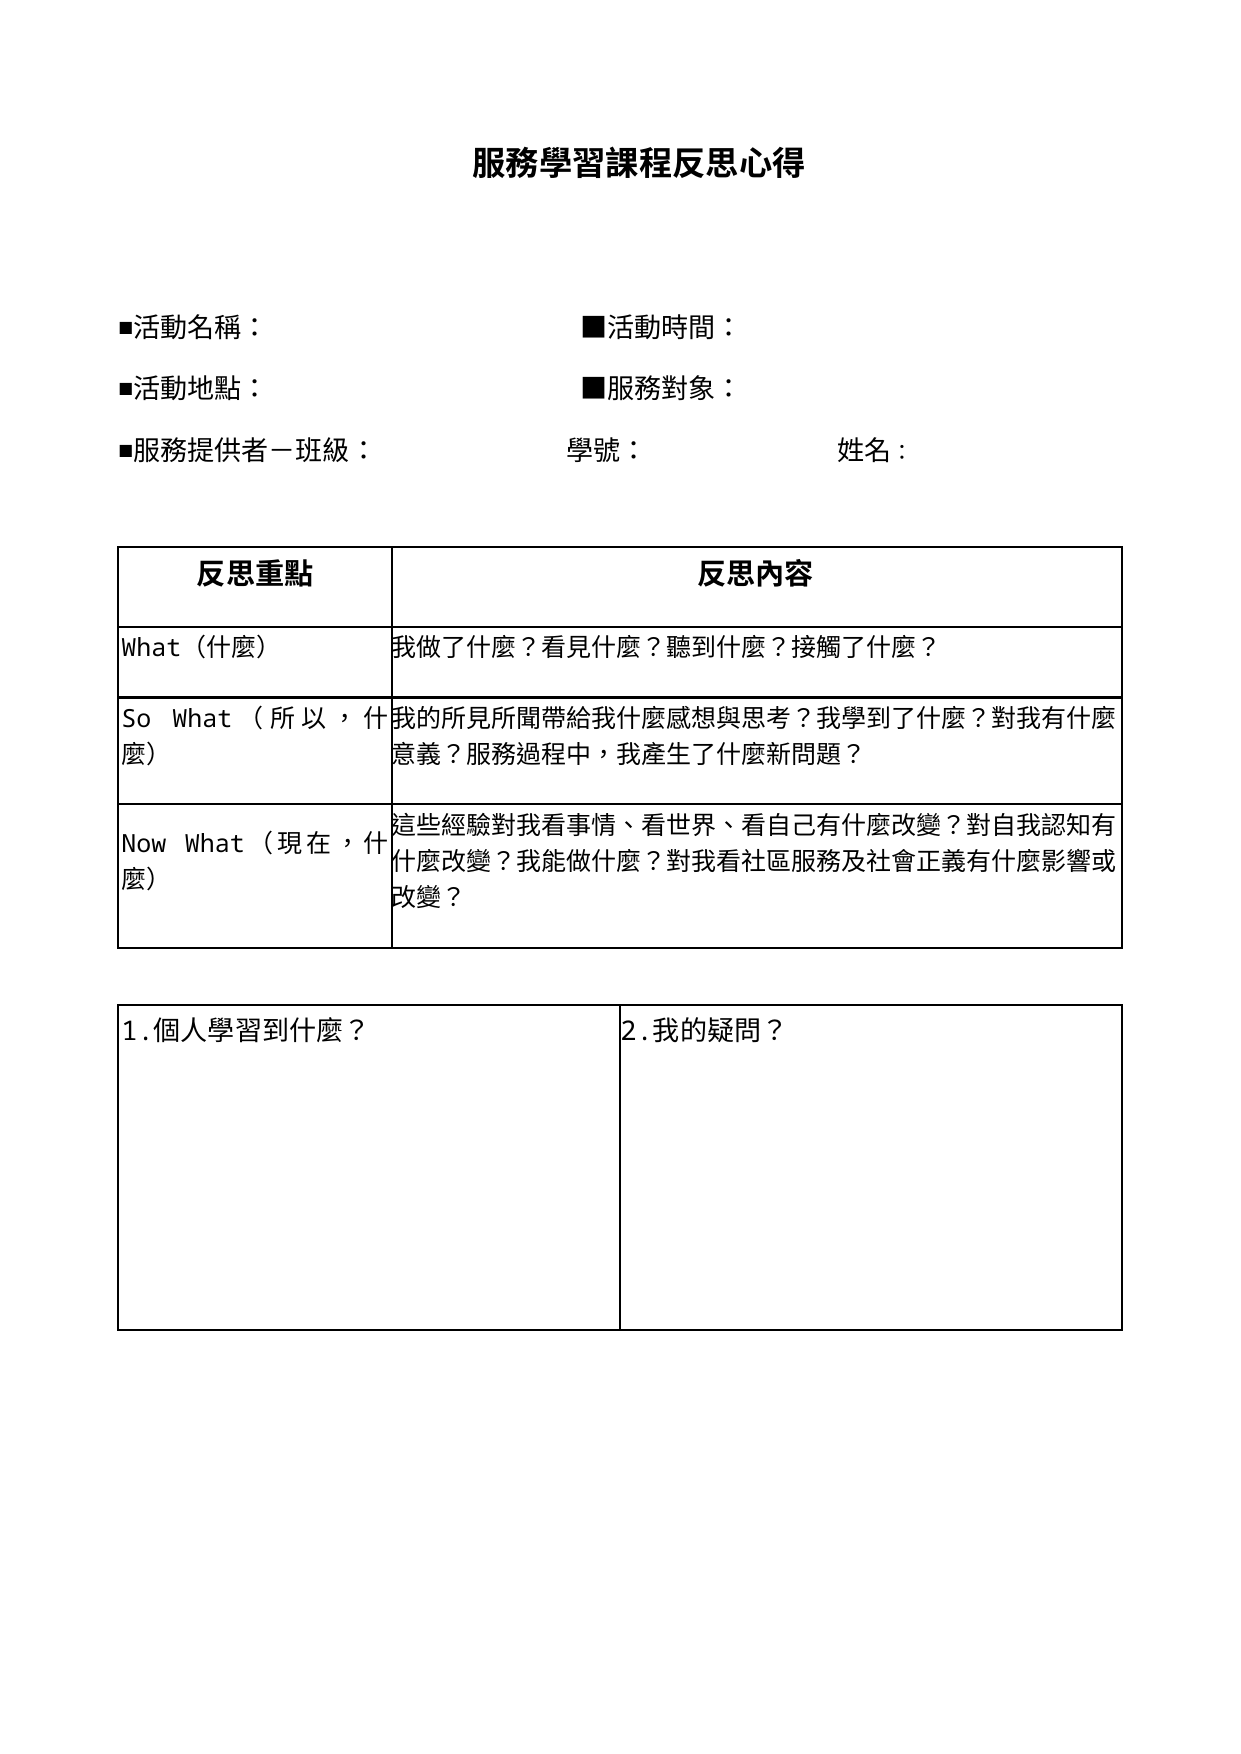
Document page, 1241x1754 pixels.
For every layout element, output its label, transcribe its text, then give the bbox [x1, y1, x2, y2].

table_cell 這些經驗對我看事情、看世界、看自己有什麼改變？對自我認知有什麼改變？我能做什麼？對我看社區服務及社會正義有什麼影響或改變？ [393, 805, 1121, 947]
text ■活動地點： ■服務對象： [118, 367, 1122, 406]
table_header 2.我的疑問？ [621, 1006, 1121, 1329]
table_cell 我的所見所聞帶給我什麼感想與思考？我學到了什麼？對我有什麼意義？服務過程中，我產生了什麼新問題？ [393, 699, 1121, 803]
table_header 反思重點 [119, 548, 391, 626]
table_cell 我做了什麼？看見什麼？聽到什麼？接觸了什麼？ [393, 628, 1121, 696]
table_header 1.個人學習到什麼？ [119, 1006, 619, 1329]
table_cell So What（所以，什麼） [119, 699, 391, 803]
text ■活動名稱： ■活動時間： [118, 306, 1122, 345]
text ■服務提供者－班級： 學號： 姓名： [118, 429, 1122, 468]
table_cell Now What（現在，什麼） [119, 805, 391, 947]
text 服務學習課程反思心得 [156, 137, 1122, 185]
table_header 反思內容 [393, 548, 1121, 626]
table_cell What（什麼） [119, 628, 391, 696]
